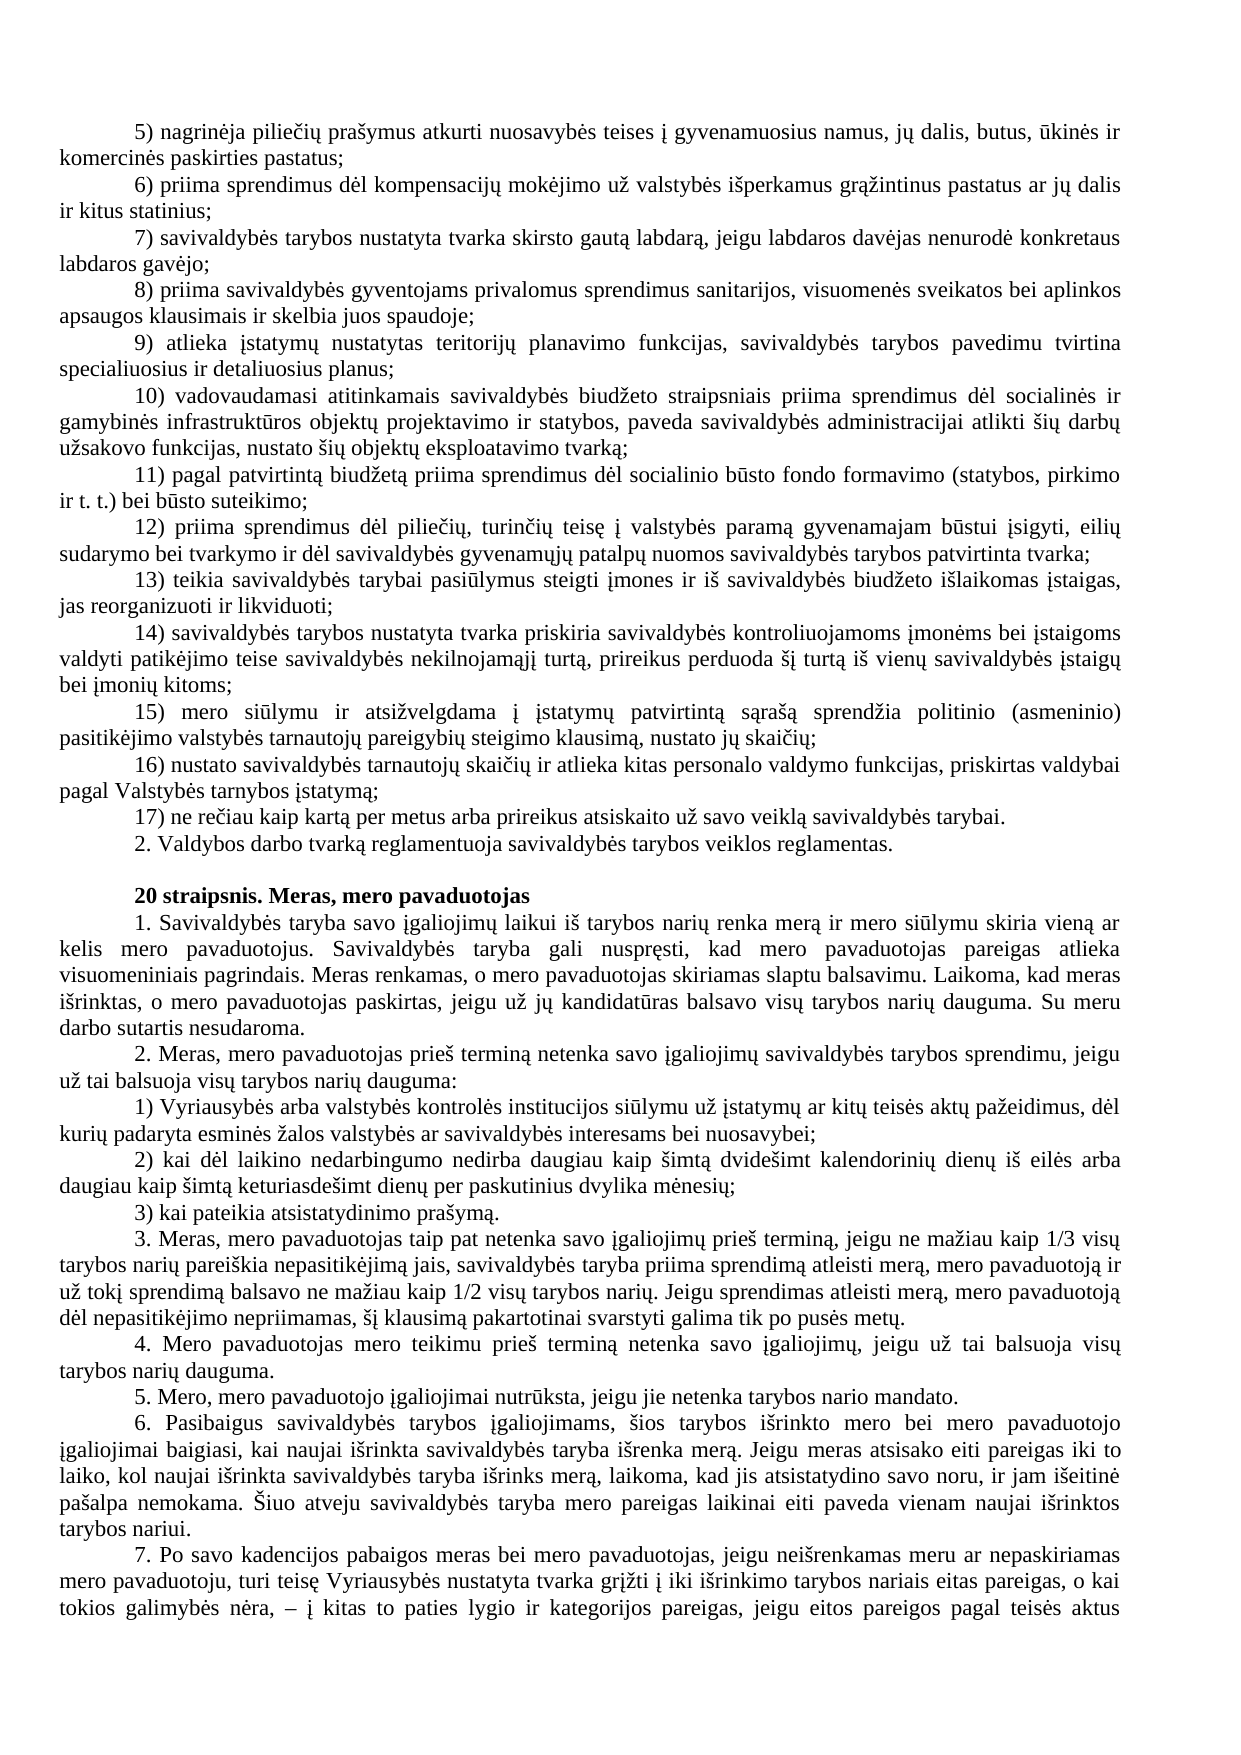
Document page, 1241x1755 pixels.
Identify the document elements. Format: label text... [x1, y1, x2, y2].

text 7. Po savo kadencijos pabaigos meras bei mero pavaduotojas, jeigu neišrenkamas meru ar nepaskiriamas mero pavaduotoju, turi teisę Vyriausybės nustatyta tvarka grįžti į iki išrinkimo tarybos nariais eitas pareigas, o kai tokios galimybės nėra, – į kitas to paties lygio ir kategorijos pareigas, jeigu eitos pareigos pagal teisės aktus [59, 1541, 1122, 1620]
text 5. Mero, mero pavaduotojo įgaliojimai nutrūksta, jeigu jie netenka tarybos nario mandato. [59, 1383, 1122, 1409]
text 1) Vyriausybės arba valstybės kontrolės institucijos siūlymu už įstatymų ar kitų teisės aktų pažeidimus, dėl kurių padaryta esminės žalos valstybės ar savivaldybės interesams bei nuosavybei; [59, 1093, 1122, 1146]
text 7) savivaldybės tarybos nustatyta tvarka skirsto gautą labdarą, jeigu labdaros davėjas nenurodė konkretaus labdaros gavėjo; [59, 223, 1122, 276]
text 6. Pasibaigus savivaldybės tarybos įgaliojimams, šios tarybos išrinkto mero bei mero pavaduotojo įgaliojimai baigiasi, kai naujai išrinkta savivaldybės taryba išrenka merą. Jeigu meras atsisako eiti pareigas iki to laiko, kol naujai išrinkta savivaldybės taryba išrinks merą, laikoma, kad jis atsistatydino savo noru, ir jam išeitinė pašalpa nemokama. Šiuo atveju savivaldybės taryba mero pareigas laikinai eiti paveda vienam naujai išrinktos tarybos nariui. [59, 1409, 1122, 1541]
text 15) mero siūlymu ir atsižvelgdama į įstatymų patvirtintą sąrašą sprendžia politinio (asmeninio) pasitikėjimo valstybės tarnautojų pareigybių steigimo klausimą, nustato jų skaičių; [59, 698, 1122, 751]
text 14) savivaldybės tarybos nustatyta tvarka priskiria savivaldybės kontroliuojamoms įmonėms bei įstaigoms valdyti patikėjimo teise savivaldybės nekilnojamąjį turtą, prireikus perduoda šį turtą iš vienų savivaldybės įstaigų bei įmonių kitoms; [59, 619, 1122, 698]
text 9) atlieka įstatymų nustatytas teritorijų planavimo funkcijas, savivaldybės tarybos pavedimu tvirtina specialiuosius ir detaliuosius planus; [59, 329, 1122, 382]
text 2) kai dėl laikino nedarbingumo nedirba daugiau kaip šimtą dvidešimt kalendorinių dienų iš eilės arba daugiau kaip šimtą keturiasdešimt dienų per paskutinius dvylika mėnesių; [59, 1146, 1122, 1199]
text 3. Meras, mero pavaduotojas taip pat netenka savo įgaliojimų prieš terminą, jeigu ne mažiau kaip 1/3 visų tarybos narių pareiškia nepasitikėjimą jais, savivaldybės taryba priima sprendimą atleisti merą, mero pavaduotoją ir už tokį sprendimą balsavo ne mažiau kaip 1/2 visų tarybos narių. Jeigu sprendimas atleisti merą, mero pavaduotoją dėl nepasitikėjimo nepriimamas, šį klausimą pakartotinai svarstyti galima tik po pusės metų. [59, 1225, 1122, 1330]
text 11) pagal patvirtintą biudžetą priima sprendimus dėl socialinio būsto fondo formavimo (statybos, pirkimo ir t. t.) bei būsto suteikimo; [59, 461, 1122, 513]
text 4. Mero pavaduotojas mero teikimu prieš terminą netenka savo įgaliojimų, jeigu už tai balsuoja visų tarybos narių dauguma. [59, 1330, 1122, 1383]
text 10) vadovaudamasi atitinkamais savivaldybės biudžeto straipsniais priima sprendimus dėl socialinės ir gamybinės infrastruktūros objektų projektavimo ir statybos, paveda savivaldybės administracijai atlikti šių darbų užsakovo funkcijas, nustato šių objektų eksploatavimo tvarką; [59, 382, 1122, 461]
text 3) kai pateikia atsistatydinimo prašymą. [59, 1199, 1122, 1225]
text 8) priima savivaldybės gyventojams privalomus sprendimus sanitarijos, visuomenės sveikatos bei aplinkos apsaugos klausimais ir skelbia juos spaudoje; [59, 276, 1122, 329]
text 17) ne rečiau kaip kartą per metus arba prireikus atsiskaito už savo veiklą savivaldybės tarybai. [59, 803, 1122, 830]
text 16) nustato savivaldybės tarnautojų skaičių ir atlieka kitas personalo valdymo funkcijas, priskirtas valdybai pagal Valstybės tarnybos įstatymą; [59, 751, 1122, 803]
text 6) priima sprendimus dėl kompensacijų mokėjimo už valstybės išperkamus grąžintinus pastatus ar jų dalis ir kitus statinius; [59, 171, 1122, 223]
text 13) teikia savivaldybės tarybai pasiūlymus steigti įmones ir iš savivaldybės biudžeto išlaikomas įstaigas, jas reorganizuoti ir likviduoti; [59, 566, 1122, 619]
text 5) nagrinėja piliečių prašymus atkurti nuosavybės teises į gyvenamuosius namus, jų dalis, butus, ūkinės ir komercinės paskirties pastatus; [59, 118, 1122, 171]
text 2. Valdybos darbo tvarką reglamentuoja savivaldybės tarybos veiklos reglamentas. [59, 830, 1122, 856]
text 20 straipsnis. Meras, mero pavaduotojas [59, 882, 1122, 909]
text 12) priima sprendimus dėl piliečių, turinčių teisę į valstybės paramą gyvenamajam būstui įsigyti, eilių sudarymo bei tvarkymo ir dėl savivaldybės gyvenamųjų patalpų nuomos savivaldybės tarybos patvirtinta tvarka; [59, 513, 1122, 566]
text 1. Savivaldybės taryba savo įgaliojimų laikui iš tarybos narių renka merą ir mero siūlymu skiria vieną ar kelis mero pavaduotojus. Savivaldybės taryba gali nuspręsti, kad mero pavaduotojas pareigas atlieka visuomeniniais pagrindais. Meras renkamas, o mero pavaduotojas skiriamas slaptu balsavimu. Laikoma, kad meras išrinktas, o mero pavaduotojas paskirtas, jeigu už jų kandidatūras balsavo visų tarybos narių dauguma. Su meru darbo sutartis nesudaroma. [59, 909, 1122, 1041]
text 2. Meras, mero pavaduotojas prieš terminą netenka savo įgaliojimų savivaldybės tarybos sprendimu, jeigu už tai balsuoja visų tarybos narių dauguma: [59, 1041, 1122, 1093]
